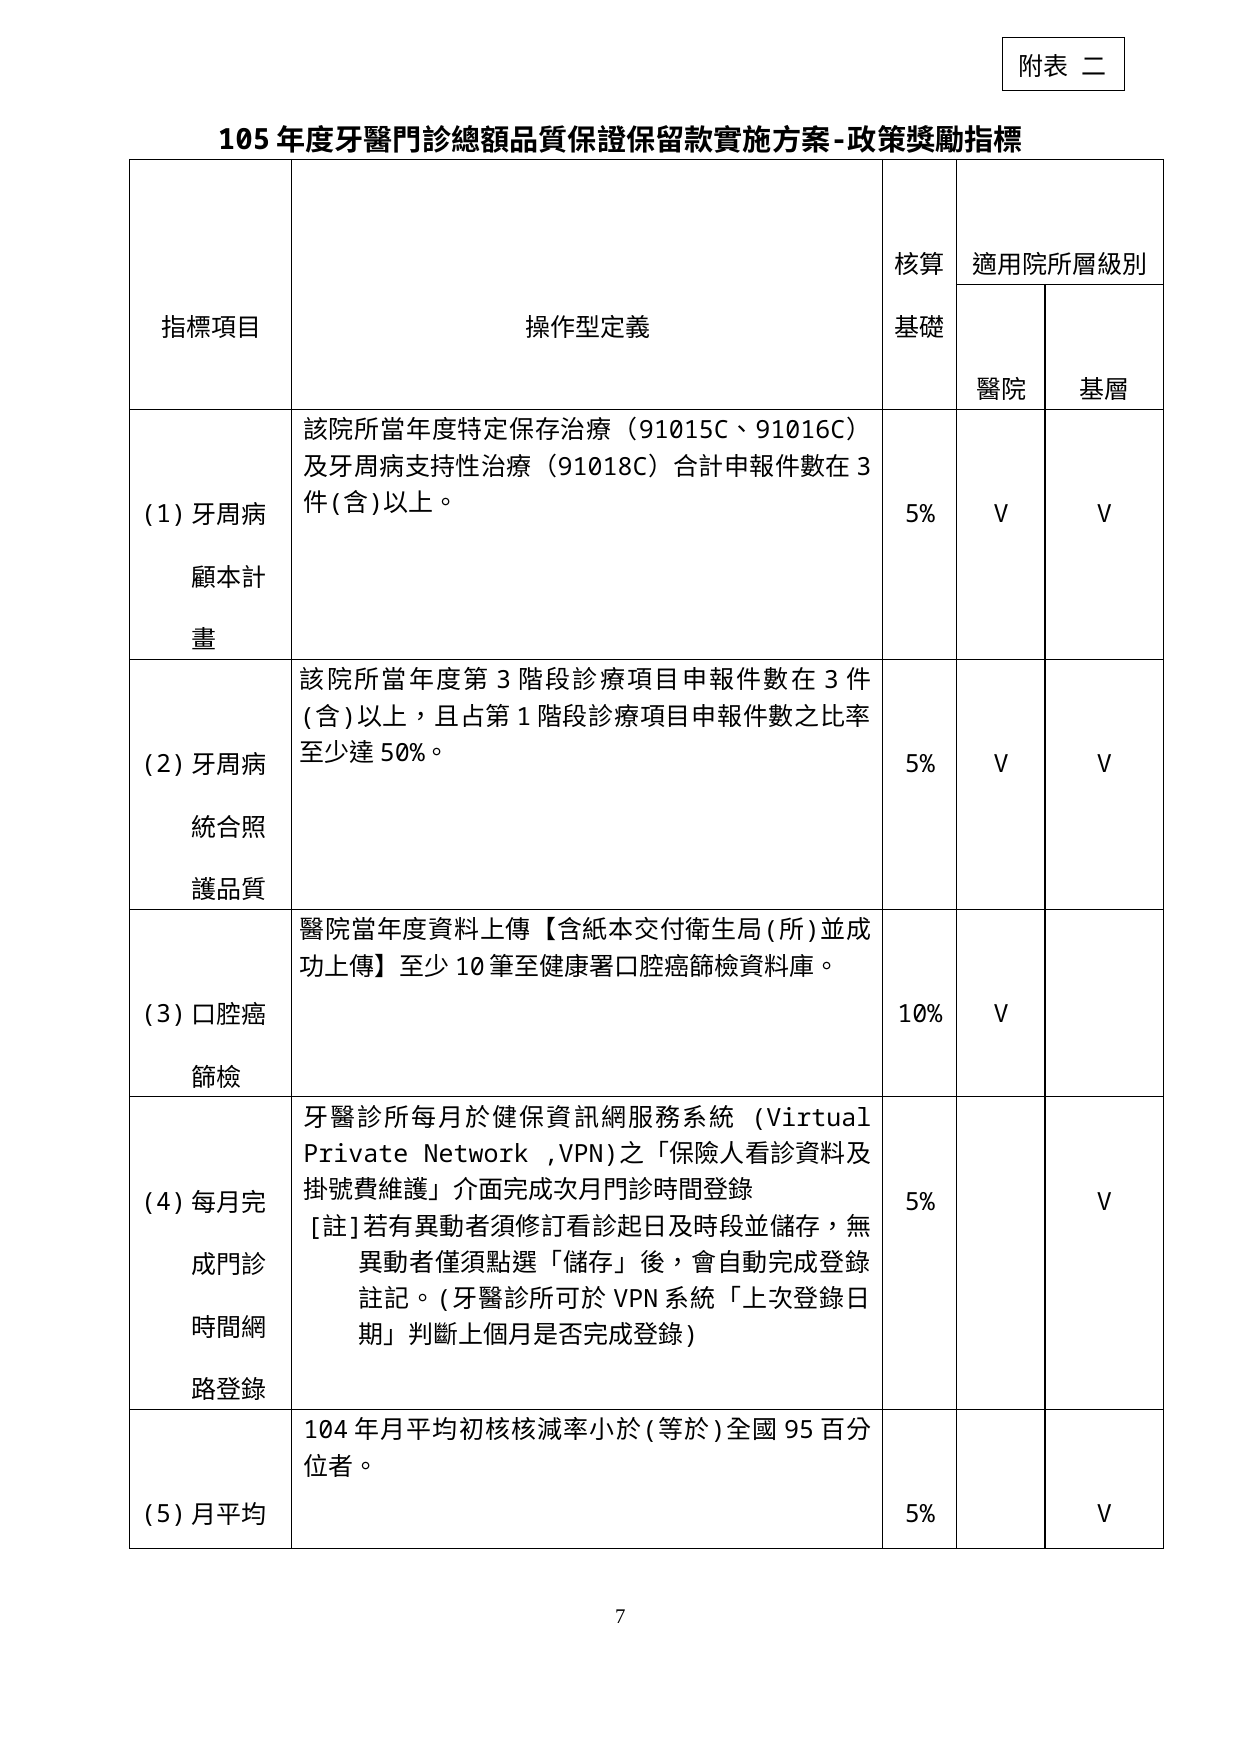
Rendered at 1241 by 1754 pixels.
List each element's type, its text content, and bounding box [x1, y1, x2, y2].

text [1003, 38, 1124, 90]
table_cell V [1046, 1410, 1163, 1547]
table_cell 5% [883, 1097, 956, 1409]
table_cell 5% [883, 410, 956, 659]
table_cell V [957, 910, 1044, 1096]
table_cell 104年月平均初核核減率小於(等於)全國95百分位者。 [292, 1410, 882, 1547]
table_cell 該院所當年度第3階段診療項目申報件數在3件(含)以上，且占第1階段診療項目申報件數之比率至少達50%。 [292, 660, 882, 909]
table_cell 醫院 [957, 285, 1044, 409]
table_cell 5% [883, 1410, 956, 1547]
table_cell [957, 1097, 1044, 1409]
table_cell V [957, 410, 1044, 659]
text 105年度牙醫門診總額品質保證保留款實施方案-政策獎勵指標 [103, 96, 1137, 159]
table_cell [1046, 910, 1163, 1096]
table_cell 口腔癌篩檢 [130, 910, 291, 1096]
table_header 核算 基礎 [883, 160, 956, 409]
table_cell V [1046, 1097, 1163, 1409]
table_header 適用院所層級別 [957, 160, 1163, 284]
table_cell 牙周病顧本計畫 [130, 410, 291, 659]
table_cell 牙周病統合照護品質 [130, 660, 291, 909]
table_cell 醫院當年度資料上傳【含紙本交付衛生局(所)並成功上傳】至少10筆至健康署口腔癌篩檢資料庫。 [292, 910, 882, 1096]
table_cell [957, 1410, 1044, 1547]
table_cell 5% [883, 660, 956, 909]
table_cell V [1046, 410, 1163, 659]
table_header 指標項目 [130, 160, 291, 409]
table_cell 該院所當年度特定保存治療（91015C、91016C）及牙周病支持性治療（91018C）合計申報件數在3件(含)以上。 [292, 410, 882, 659]
table_header 操作型定義 [292, 160, 882, 409]
table_cell 每月完成門診時間網路登錄 [130, 1097, 291, 1409]
table_cell V [1046, 660, 1163, 909]
table_cell 基層 [1046, 285, 1163, 409]
table_cell 10% [883, 910, 956, 1096]
table_cell 月平均初核核減率 [130, 1410, 291, 1547]
text 附表 二 [1018, 46, 1109, 82]
table_cell 牙醫診所每月於健保資訊網服務系統 (Virtual Private Network ,VPN)之「保險人看診資料及掛號費維護」介面完成次月門診時間登錄 [註]若有異動者須修訂看診起日及時段並儲存，無異動者僅須點選「儲存」後，會自動完成登錄註記。(牙醫診所可於VPN系統「上次登錄日期」判斷上個月是否完成登錄) [292, 1097, 882, 1409]
table_cell V [957, 660, 1044, 909]
